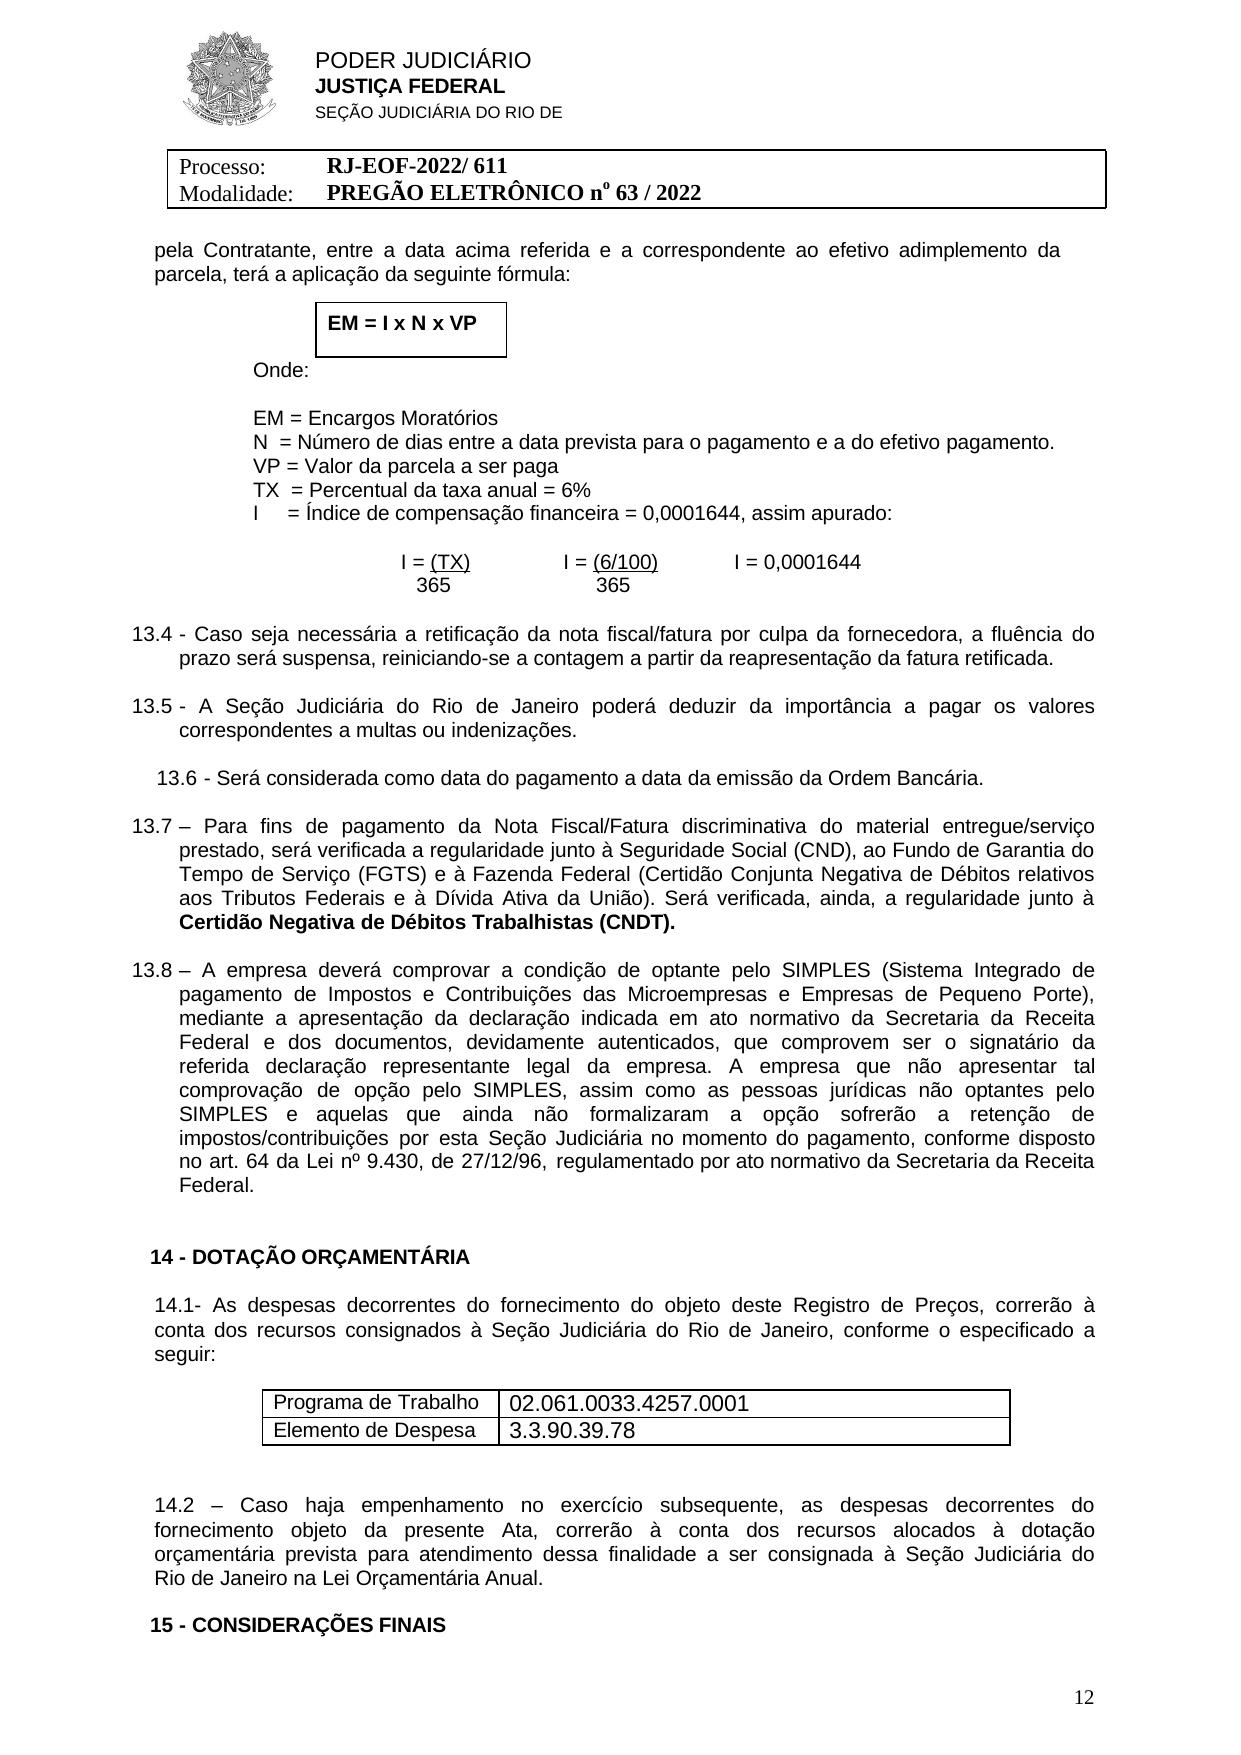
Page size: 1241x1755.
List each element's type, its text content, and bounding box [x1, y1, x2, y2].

table_cell 3.3.90.39.78 [500, 1418, 1009, 1444]
table_cell 365 [517, 575, 696, 607]
list - Será considerada como data do pagamento a data da emissão da Ordem Bancária. [179, 766, 1120, 790]
text Onde: [253, 358, 1120, 382]
text 14.1- As despesas decorrentes do fornecimento do objeto deste Registro de Preços, correrão à conta dos recursos consignados à Seção Judiciária do Rio de Janeiro, conforme o especificado a seguir: [154, 1293, 1095, 1366]
table_cell [696, 575, 868, 607]
list - Caso seja necessária a retificação da nota fiscal/fatura por culpa da fornecedora, a fluência do prazo será suspensa, reiniciando-se a contagem a partir da reapresentação da fatura retificada. [154, 622, 1095, 670]
table_header I = (6/100) [517, 542, 696, 574]
table_cell 365 [395, 575, 517, 607]
list – Para fins de pagamento da Nota Fiscal/Fatura discriminativa do material entregue/serviço prestado, será verificada a regularidade junto à Seguridade Social (CND), ao Fundo de Garantia do Tempo de Serviço (FGTS) e à Fazenda Federal (Certidão Conjunta Negativa de Débitos relativos aos Tributos Federais e à Dívida Ativa da União). Será verificada, ainda, a regularidade junto à Certidão Negativa de Débitos Trabalhistas (CNDT). [154, 813, 1095, 934]
text I = Índice de compensação financeira = 0,0001644, assim apurado: [253, 502, 1120, 526]
list – A empresa deverá comprovar a condição de optante pelo SIMPLES (Sistema Integrado de pagamento de Impostos e Contribuições das Microempresas e Empresas de Pequeno Porte), mediante a apresentação da declaração indicada em ato normativo da Secretaria da Receita Federal e dos documentos, devidamente autenticados, que comprovem ser o signatário da referida declaração representante legal da empresa. A empresa que não apresentar tal comprovação de opção pelo SIMPLES, assim como as pessoas jurídicas não optantes pelo SIMPLES e aquelas que ainda não formalizaram a opção sofrerão a retenção de impostos/contribuições por esta Seção Judiciária no momento do pagamento, conforme disposto no art. 64 da Lei nº 9.430, de 27/12/96, regulamentado por ato normativo da Secretaria da Receita Federal. [154, 958, 1095, 1197]
table_header I = (TX) [395, 542, 517, 574]
text TX = Percentual da taxa anual = 6% [253, 478, 1120, 502]
text EM = I x N x VP [327, 311, 506, 335]
list - CONSIDERAÇÕES FINAIS [150, 1613, 1120, 1637]
table_header Programa de Trabalho [263, 1391, 498, 1416]
text EM = Encargos Moratórios [253, 406, 1120, 430]
list - DOTAÇÃO ORÇAMENTÁRIA [150, 1245, 1120, 1269]
text pela Contratante, entre a data acima referida e a correspondente ao efetivo adimplemento da parcela, terá a aplicação da seguinte fórmula: [154, 238, 1095, 286]
text N = Número de dias entre a data prevista para o pagamento e a do efetivo pagamento. VP = Valor da parcela a ser paga [253, 430, 1078, 478]
table_cell Elemento de Despesa [263, 1418, 498, 1444]
text 14.2 – Caso haja empenhamento no exercício subsequente, as despesas decorrentes do fornecimento objeto da presente Ata, correrão à conta dos recursos alocados à dotação orçamentária prevista para atendimento dessa finalidade a ser consignada à Seção Judiciária do Rio de Janeiro na Lei Orçamentária Anual. [154, 1493, 1095, 1590]
table_header 02.061.0033.4257.0001 [500, 1391, 1009, 1416]
list - A Seção Judiciária do Rio de Janeiro poderá deduzir da importância a pagar os valores correspondentes a multas ou indenizações. [154, 694, 1095, 742]
table_header I = 0,0001644 [696, 542, 868, 574]
